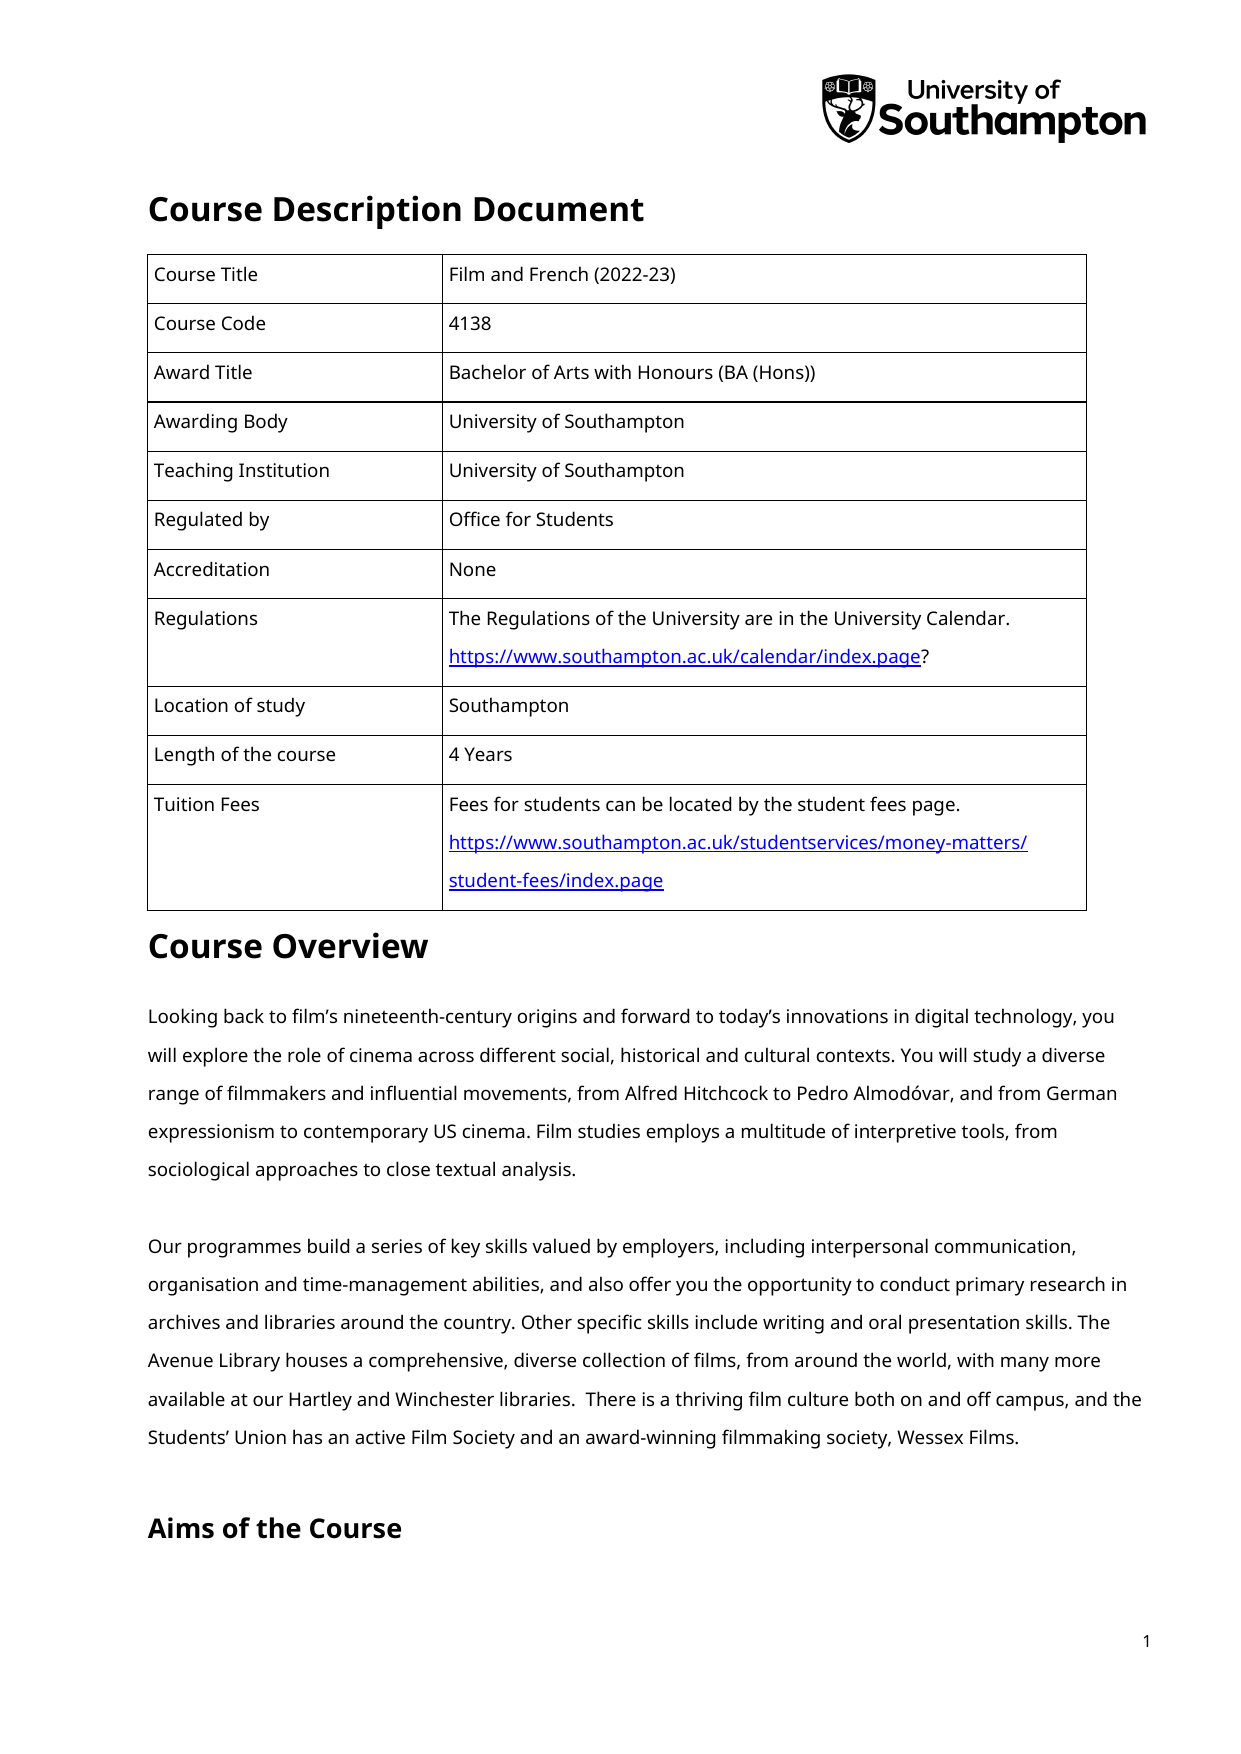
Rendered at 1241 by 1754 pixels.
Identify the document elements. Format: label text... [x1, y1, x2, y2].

table_cell Fees for students can be located by the student fees page. https://www.southampton.ac.uk/studentservices/money-matters/student-fees/index.page [443, 785, 1086, 909]
table_cell University of Southampton [443, 403, 1086, 451]
table_cell Regulated by [148, 501, 442, 549]
table_cell Tuition Fees [148, 785, 442, 909]
table_cell University of Southampton [443, 452, 1086, 500]
subtitle Course Description Document [148, 186, 1152, 231]
table_cell Length of the course [148, 736, 442, 784]
table_cell Teaching Institution [148, 452, 442, 500]
table_cell Accreditation [148, 550, 442, 598]
table_header Course Title [148, 255, 442, 303]
subtitle Course Overview [148, 923, 1152, 968]
table_cell Awarding Body [148, 403, 442, 451]
table_header Film and French (2022-23) [443, 255, 1086, 303]
table_cell Course Code [148, 304, 442, 352]
table_cell Location of study [148, 687, 442, 735]
text Looking back to film’s nineteenth-century origins and forward to today’s innovations in digital technology, you will explore the role of cinema across different social, historical and cultural contexts. You will study a diverse range of filmmakers and influential movements, from Alfred Hitchcock to Pedro Almodóvar, and from German expressionism to contemporary US cinema. Film studies employs a multitude of interpretive tools, from sociological approaches to close textual analysis. Our programmes build a series of key skills valued by employers, including interpersonal communication, organisation and time-management abilities, and also offer you the opportunity to conduct primary research in archives and libraries around the country. Other specific skills include writing and oral presentation skills. The Avenue Library houses a comprehensive, diverse collection of films, from around the world, with many more available at our Hartley and Winchester libraries. There is a thriving film culture both on and off campus, and the Students’ Union has an active Film Society and an award-winning filmmaking society, Wessex Films. [148, 1004, 1145, 1450]
table_cell Bachelor of Arts with Honours (BA (Hons)) [443, 353, 1086, 401]
table_cell The Regulations of the University are in the University Calendar. https://www.southampton.ac.uk/calendar/index.page? [443, 599, 1086, 686]
table_cell Award Title [148, 353, 442, 401]
table_cell 4 Years [443, 736, 1086, 784]
table_cell Southampton [443, 687, 1086, 735]
table_cell None [443, 550, 1086, 598]
subtitle Aims of the Course [148, 1509, 1152, 1546]
table_cell Regulations [148, 599, 442, 686]
table_cell Office for Students [443, 501, 1086, 549]
table_cell 4138 [443, 304, 1086, 352]
